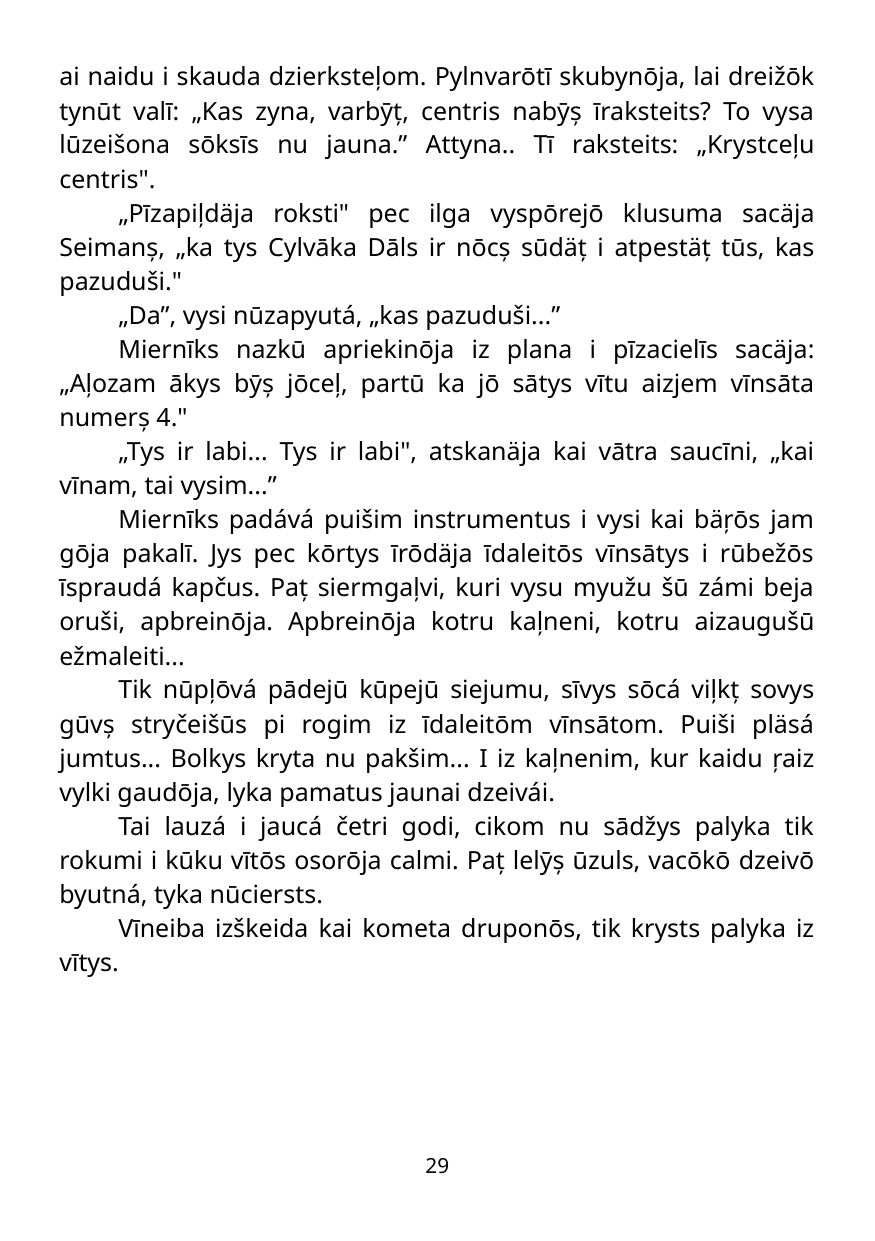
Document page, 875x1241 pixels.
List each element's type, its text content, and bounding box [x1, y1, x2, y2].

text Miernīks nazkū apriekinōja iz plana i pīzacielīs sacäja: „Aļozam ākys bȳș jōceļ, partū ka jō sātys vītu aizjem vīnsāta numerș 4." [59, 332, 815, 434]
text Tai lauzá i jaucá četri godi, cikom nu sādžys palyka tik rokumi i kūku vītōs osorōja calmi. Paț lelȳș ūzuls, vacōkō dzeivō byutná, tyka nūciersts. [59, 808, 815, 911]
text „Pīzapiļdäja roksti" pec ilga vyspōrejō klusuma sacäja Seimanș, „ka tys Cylvāka Dāls ir nōcș sūdäț i atpestäț tūs, kas pazuduši." [59, 195, 815, 297]
text „Da”, vysi nūzapyutá, „kas pazuduši...” [59, 297, 815, 332]
text ai naidu i skauda dzierksteļom. Pylnvarōtī skubynōja, lai dreižōk tynūt valī: „Kas zyna, varbȳț, centris nabȳș īraksteits? To vysa lūzeišona sōksīs nu jauna.” Attyna.. Tī raksteits: „Krystceļu centris". [59, 59, 815, 195]
text Vīneiba izškeida kai kometa druponōs, tik krysts palyka iz vītys. [59, 911, 815, 979]
text „Tys ir labi... Tys ir labi", atskanäja kai vātra saucīni, „kai vīnam, tai vysim...” [59, 434, 815, 502]
text Tik nūpļōvá pādejū kūpejū siejumu, sīvys sōcá viļkț sovys gūvș stryčeišūs pi rogim iz īdaleitōm vīnsātom. Puiši pläsá jumtus... Bolkys kryta nu pakšim... I iz kaļnenim, kur kaidu ŗaiz vylki gaudōja, lyka pamatus jaunai dzeivái. [59, 672, 815, 808]
text Miernīks padává puišim instrumentus i vysi kai bäŗōs jam gōja pakalī. Jys pec kōrtys īrōdäja īdaleitōs vīnsātys i rūbežōs īspraudá kapčus. Paț siermgaļvi, kuri vysu myužu šū zámi beja oruši, apbreinōja. Apbreinōja kotru kaļneni, kotru aizaugušū ežmaleiti... [59, 502, 815, 672]
